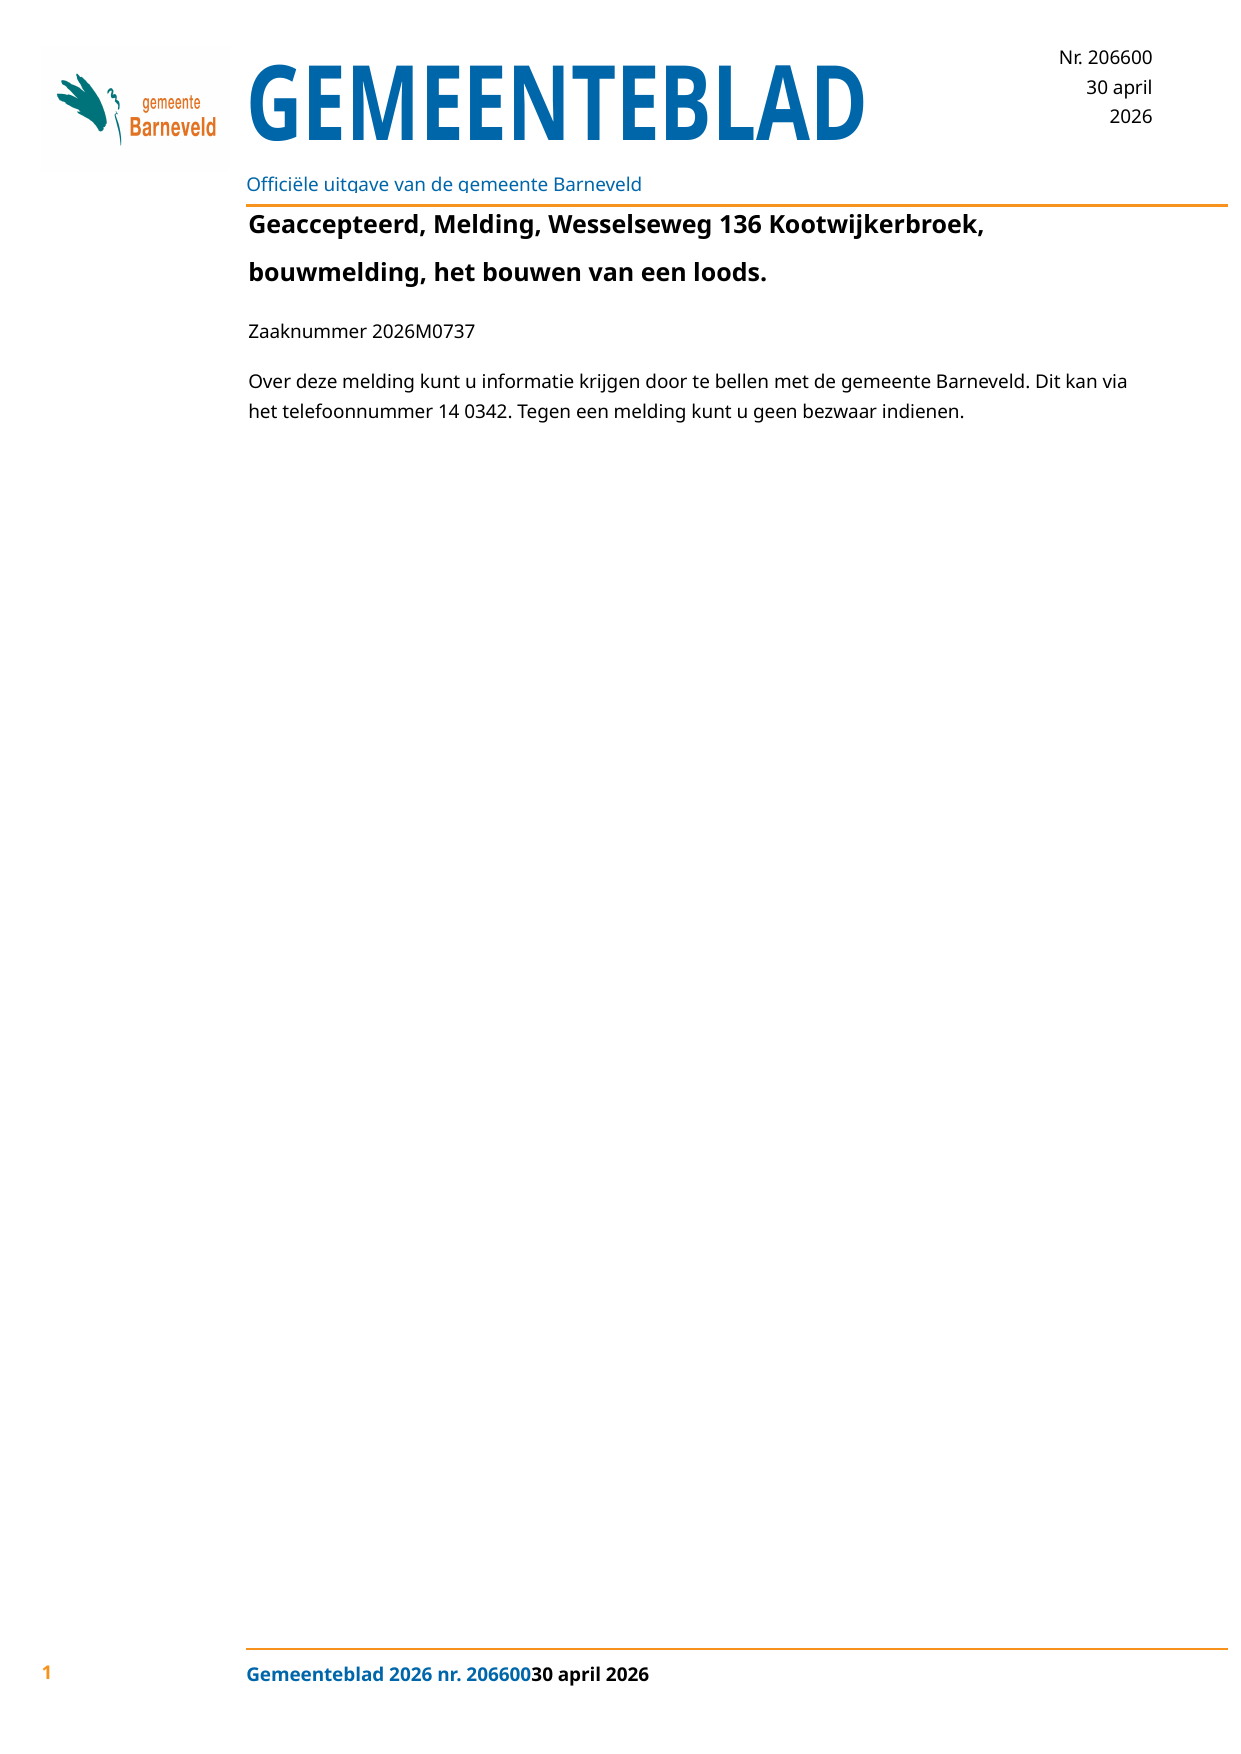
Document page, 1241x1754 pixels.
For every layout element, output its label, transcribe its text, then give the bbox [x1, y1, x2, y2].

picture [41, 47, 231, 172]
text Zaaknummer 2026M0737 [248, 318, 1152, 344]
text Geaccepteerd, Melding, Wesselseweg 136 Kootwijkerbroek, bouwmelding, het bouwen van een loods. [248, 207, 1152, 288]
text Over deze melding kunt u informatie krijgen door te bellen met de gemeente Barneveld. Dit kan via het telefoonnummer 14 0342. Tegen een melding kunt u geen bezwaar indienen. [248, 368, 1152, 424]
